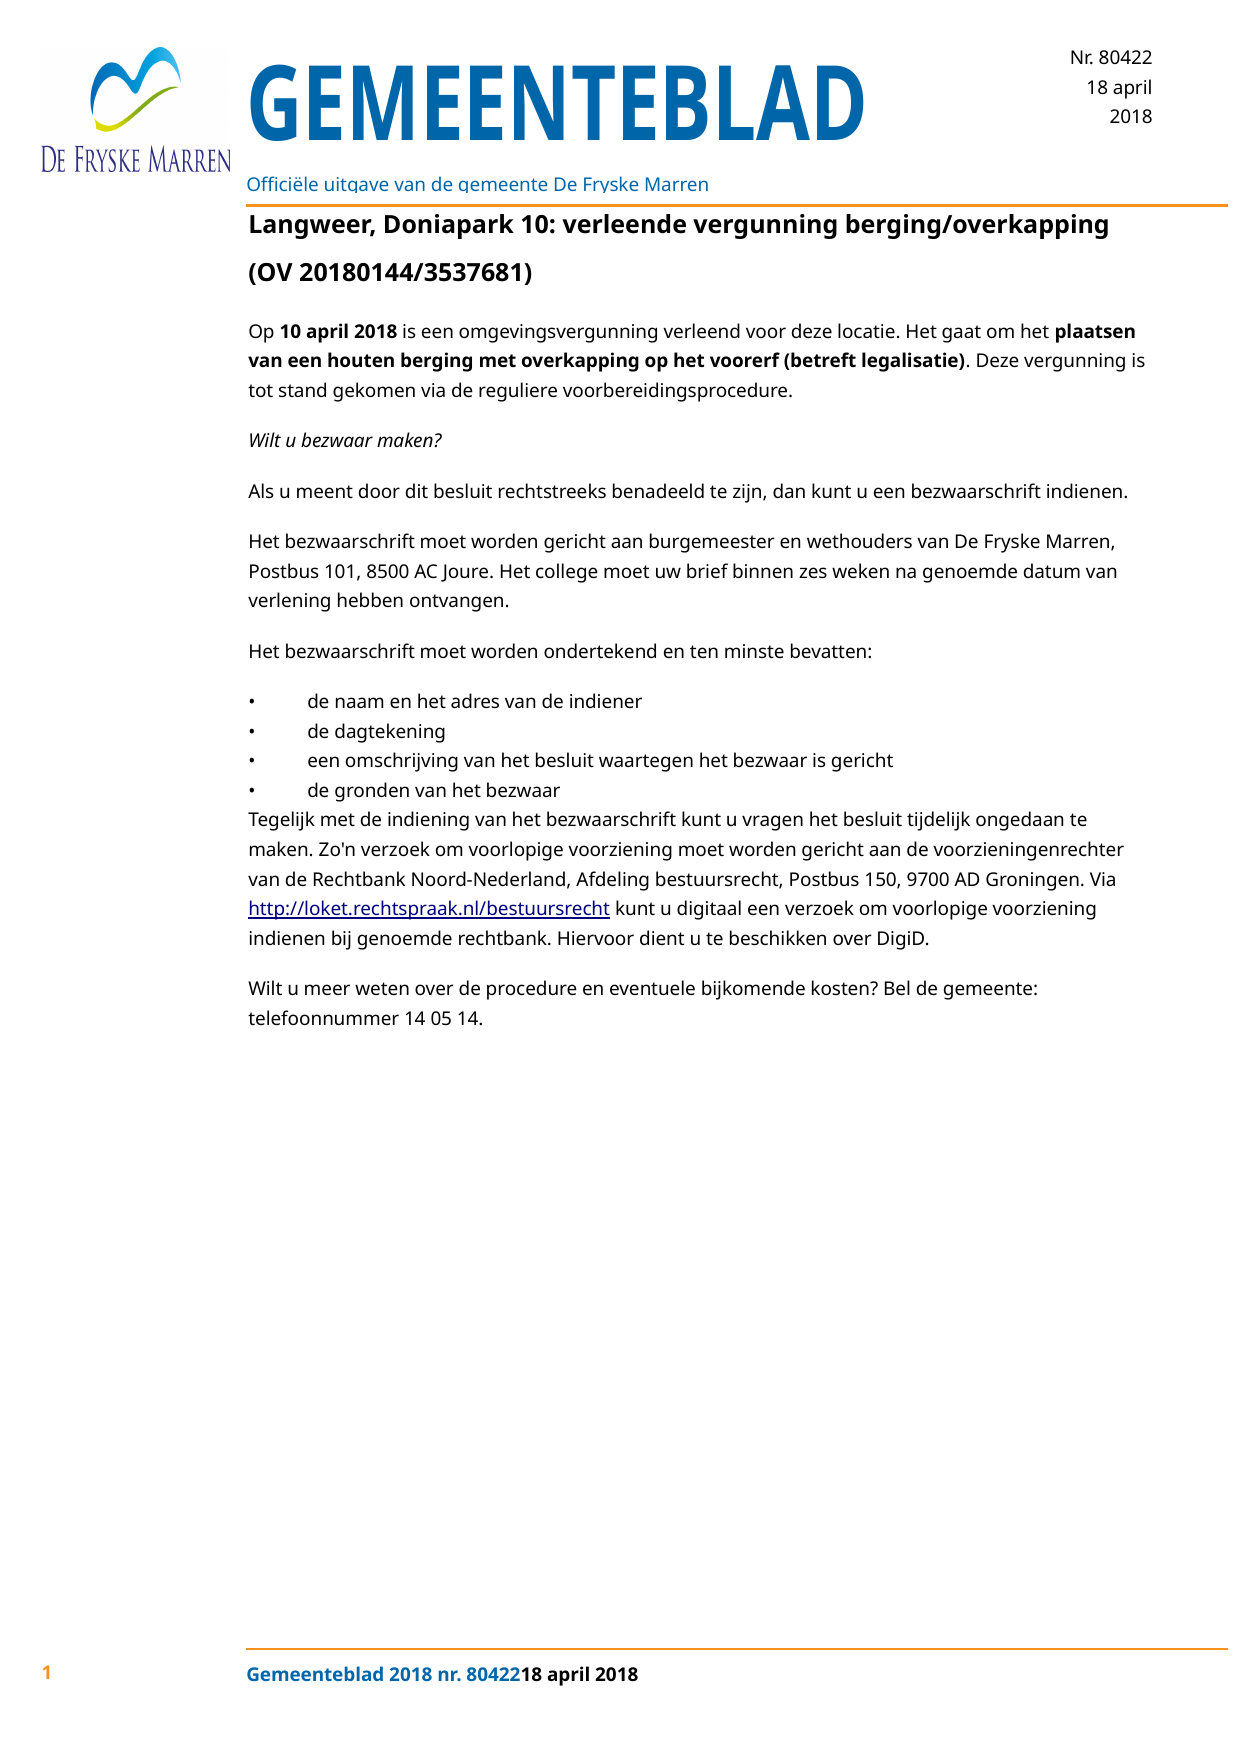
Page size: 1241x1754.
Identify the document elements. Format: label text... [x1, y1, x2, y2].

text Wilt u meer weten over de procedure en eventuele bijkomende kosten? Bel de gemeente: telefoonnummer 14 05 14. [248, 975, 1152, 1031]
text Wilt u bezwaar maken? [248, 427, 1152, 453]
text Langweer, Doniapark 10: verleende vergunning berging/overkapping (OV 20180144/3537681) [248, 207, 1152, 288]
picture [41, 47, 231, 172]
list een omschrijving van het besluit waartegen het bezwaar is gericht [248, 747, 1152, 773]
text Het bezwaarschrift moet worden ondertekend en ten minste bevatten: [248, 638, 1152, 664]
text Als u meent door dit besluit rechtstreeks benadeeld te zijn, dan kunt u een bezwaarschrift indienen. [248, 478, 1152, 504]
text Tegelijk met de indiening van het bezwaarschrift kunt u vragen het besluit tijdelijk ongedaan te maken. Zo'n verzoek om voorlopige voorziening moet worden gericht aan de voorzieningenrechter van de Rechtbank Noord-Nederland, Afdeling bestuursrecht, Postbus 150, 9700 AD Groningen. Via http://loket.rechtspraak.nl/bestuursrecht kunt u digitaal een verzoek om voorlopige voorziening indienen bij genoemde rechtbank. Hiervoor dient u te beschikken over DigiD. [248, 807, 1152, 951]
list de naam en het adres van de indiener [248, 688, 1152, 714]
list de dagtekening [248, 718, 1152, 744]
text Het bezwaarschrift moet worden gericht aan burgemeester en wethouders van De Fryske Marren, Postbus 101, 8500 AC Joure. Het college moet uw brief binnen zes weken na genoemde datum van verlening hebben ontvangen. [248, 528, 1152, 613]
text Op 10 april 2018 is een omgevingsvergunning verleend voor deze locatie. Het gaat om het plaatsen van een houten berging met overkapping op het voorerf (betreft legalisatie). Deze vergunning is tot stand gekomen via de reguliere voorbereidingsprocedure. [248, 318, 1152, 403]
list de gronden van het bezwaar [248, 777, 1152, 803]
